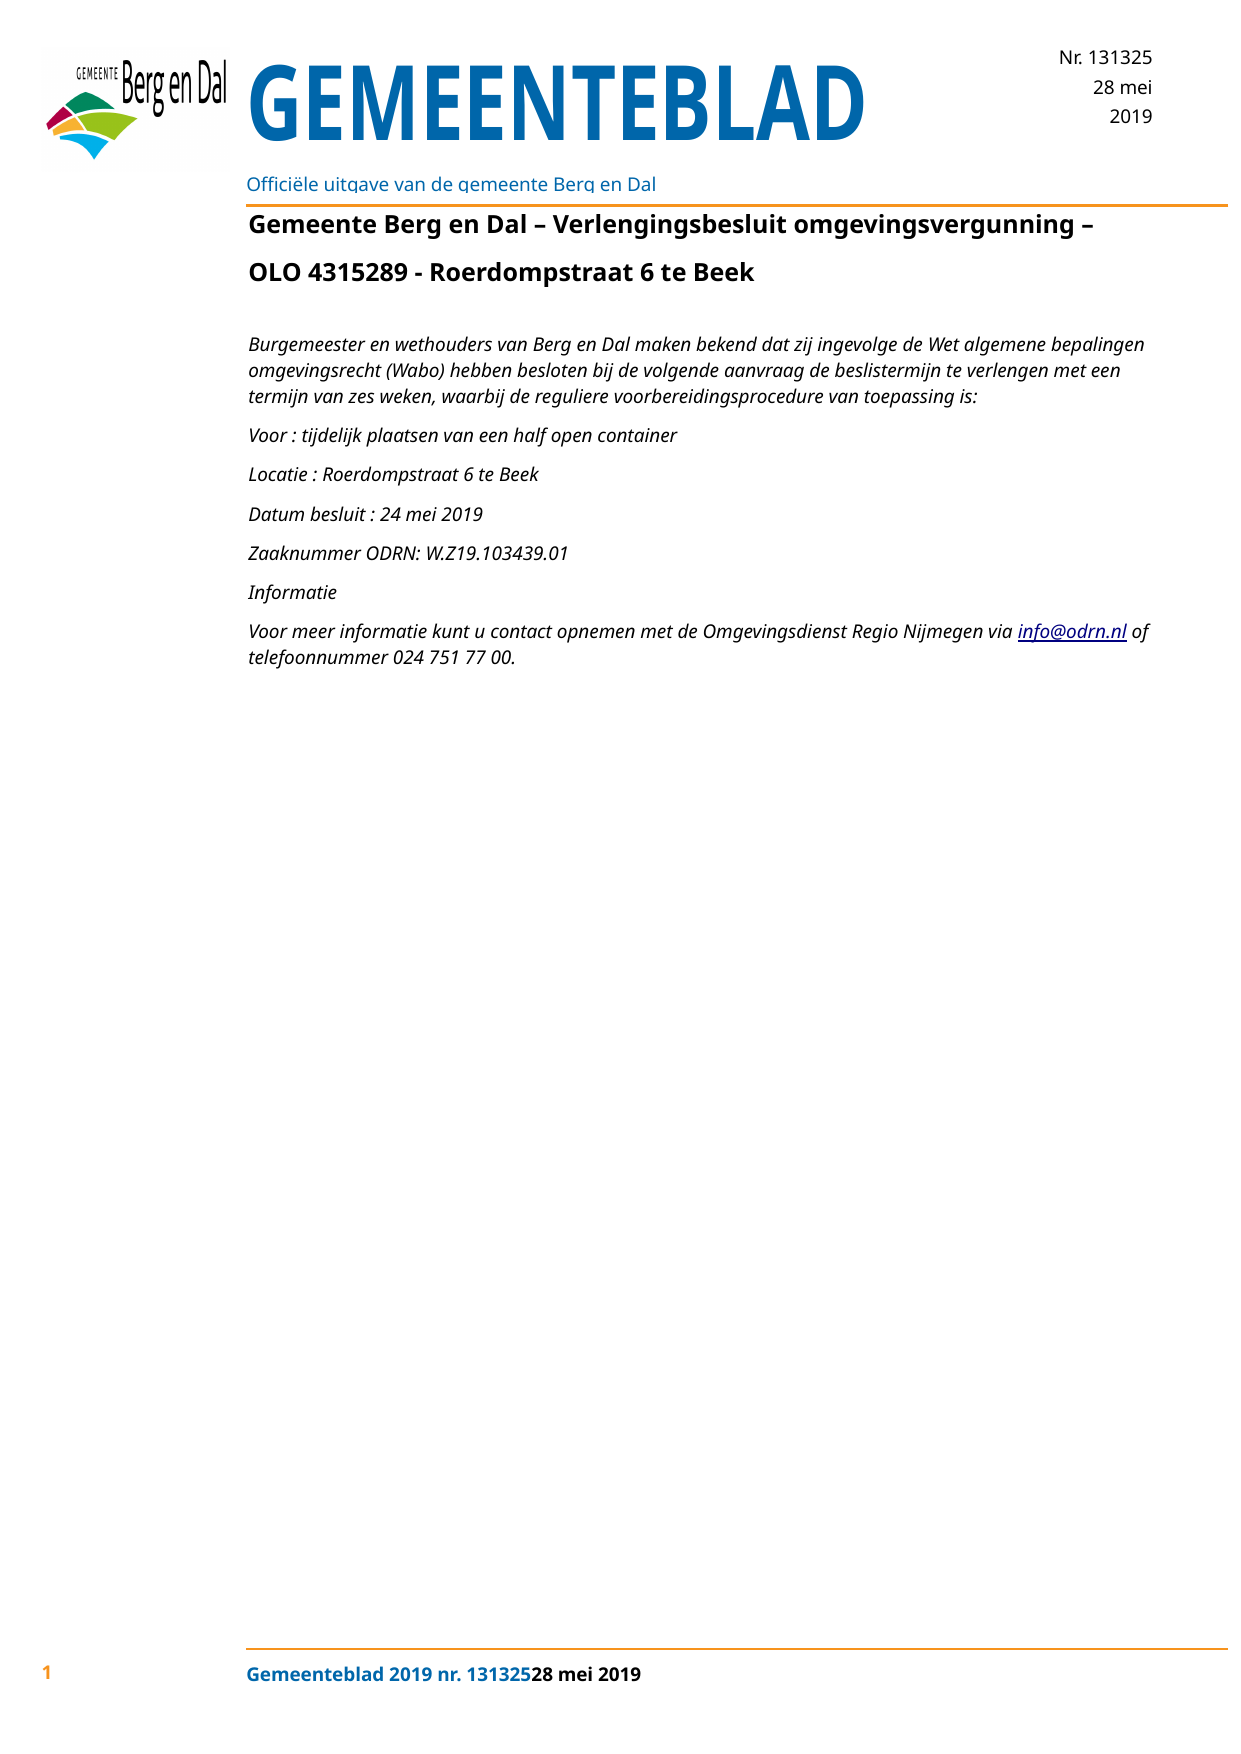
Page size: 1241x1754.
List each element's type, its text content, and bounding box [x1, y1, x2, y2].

text Voor : tijdelijk plaatsen van een half open container [248, 422, 1152, 448]
text Informatie [248, 579, 1152, 605]
text Zaaknummer ODRN: W.Z19.103439.01 [248, 540, 1152, 566]
picture [41, 47, 231, 172]
text Gemeente Berg en Dal – Verlengingsbesluit omgevingsvergunning – OLO 4315289 - Roerdompstraat 6 te Beek [248, 207, 1152, 288]
text Datum besluit : 24 mei 2019 [248, 501, 1152, 526]
text Voor meer informatie kunt u contact opnemen met de Omgevingsdienst Regio Nijmegen via info@odrn.nl of telefoonnummer 024 751 77 00. [248, 618, 1152, 670]
text Burgemeester en wethouders van Berg en Dal maken bekend dat zij ingevolge de Wet algemene bepalingen omgevingsrecht (Wabo) hebben besloten bij de volgende aanvraag de beslistermijn te verlengen met een termijn van zes weken, waarbij de reguliere voorbereidingsprocedure van toepassing is: [248, 331, 1152, 409]
text Locatie : Roerdompstraat 6 te Beek [248, 461, 1152, 487]
